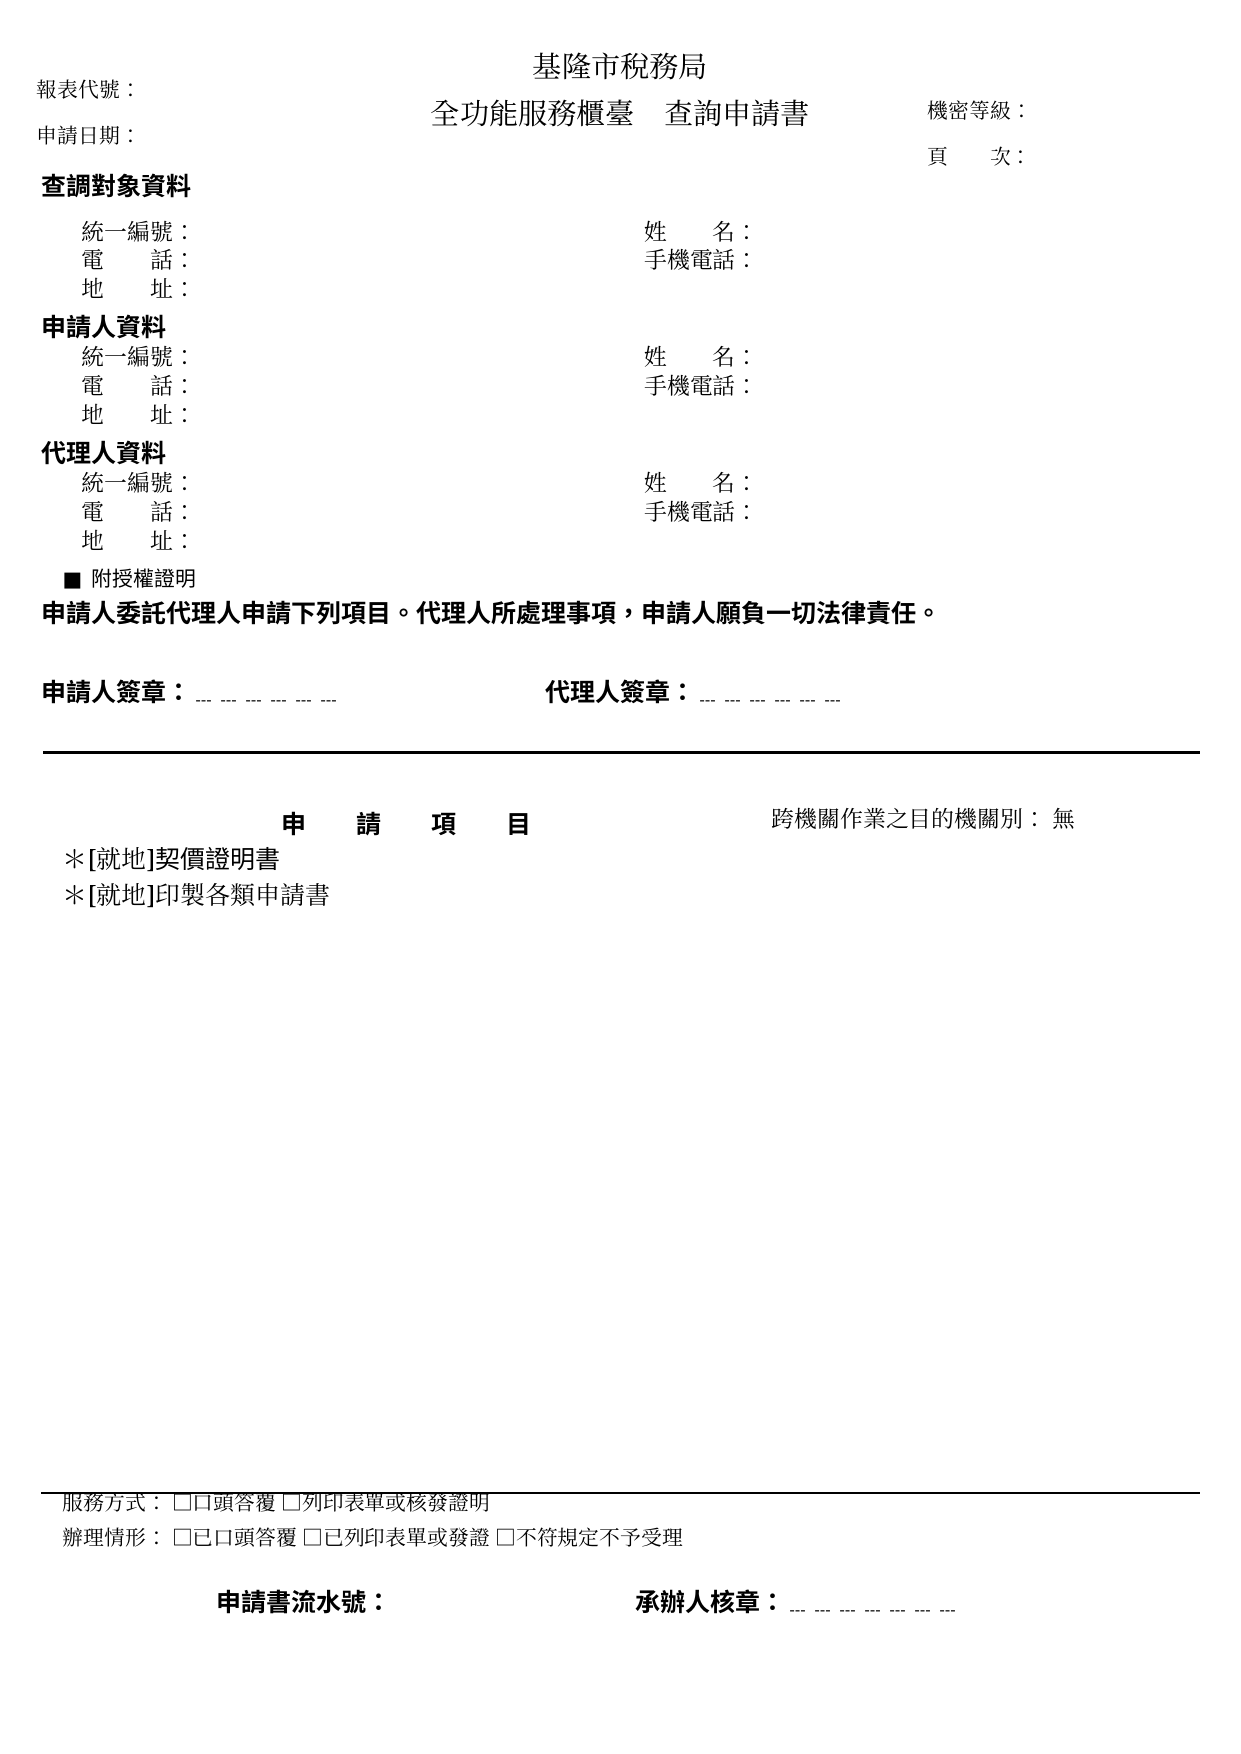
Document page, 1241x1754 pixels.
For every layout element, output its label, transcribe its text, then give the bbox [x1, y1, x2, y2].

text 姓 名： [644, 470, 1144, 497]
text 地 址： [81, 400, 1144, 429]
text 跨機關作業之目的機關別： 無 [771, 801, 1144, 834]
text 地 址： [81, 526, 1144, 555]
text 申請人簽章：﹍﹍﹍﹍﹍﹍ 代理人簽章：﹍﹍﹍﹍﹍﹍ [42, 672, 1144, 709]
text 全功能服務櫃臺 查詢申請書 [426, 91, 814, 132]
subtitle 申請人資料 [42, 304, 1144, 344]
text 手機電話： [644, 245, 1144, 274]
text 手機電話： [644, 497, 1144, 526]
text 姓 名： [644, 219, 1144, 245]
text 統一編號： [81, 219, 438, 245]
text 統一編號： [81, 470, 438, 497]
subtitle 申請人委託代理人申請下列項目。代理人所處理事項，申請人願負一切法律責任。 [42, 594, 1144, 630]
text 申 請 項 目 [281, 798, 723, 843]
text 電 話： [81, 245, 438, 274]
text 機密等級： [927, 94, 1074, 124]
text 基隆市稅務局 [426, 44, 814, 86]
text 電 話： [81, 497, 438, 526]
text ＊[就地]印製各類申請書 [62, 876, 723, 912]
text 手機電話： [644, 371, 1144, 400]
text 申請日期： [31, 120, 240, 150]
text 姓 名： [644, 344, 1144, 371]
text 辦理情形： □已口頭答覆 □已列印表單或發證 □不符規定不予受理 [62, 1521, 723, 1551]
text 報表代號： [31, 74, 240, 103]
subtitle 查調對象資料 [42, 166, 244, 202]
subtitle 代理人資料 [42, 429, 1144, 470]
text 申請書流水號： 承辦人核章：﹍﹍﹍﹍﹍﹍﹍ [31, 1582, 1144, 1618]
subtitle ＊[就地]契價證明書 [62, 843, 723, 874]
text 地 址： [81, 274, 1144, 304]
text 頁 次： [927, 141, 1074, 171]
text 電 話： [81, 371, 438, 400]
text [62, 1486, 723, 1492]
text 統一編號： [81, 344, 438, 371]
list 附授權證明 [62, 564, 1144, 593]
text 服務方式： □口頭答覆 □列印表單或核發證明 [62, 1494, 723, 1516]
